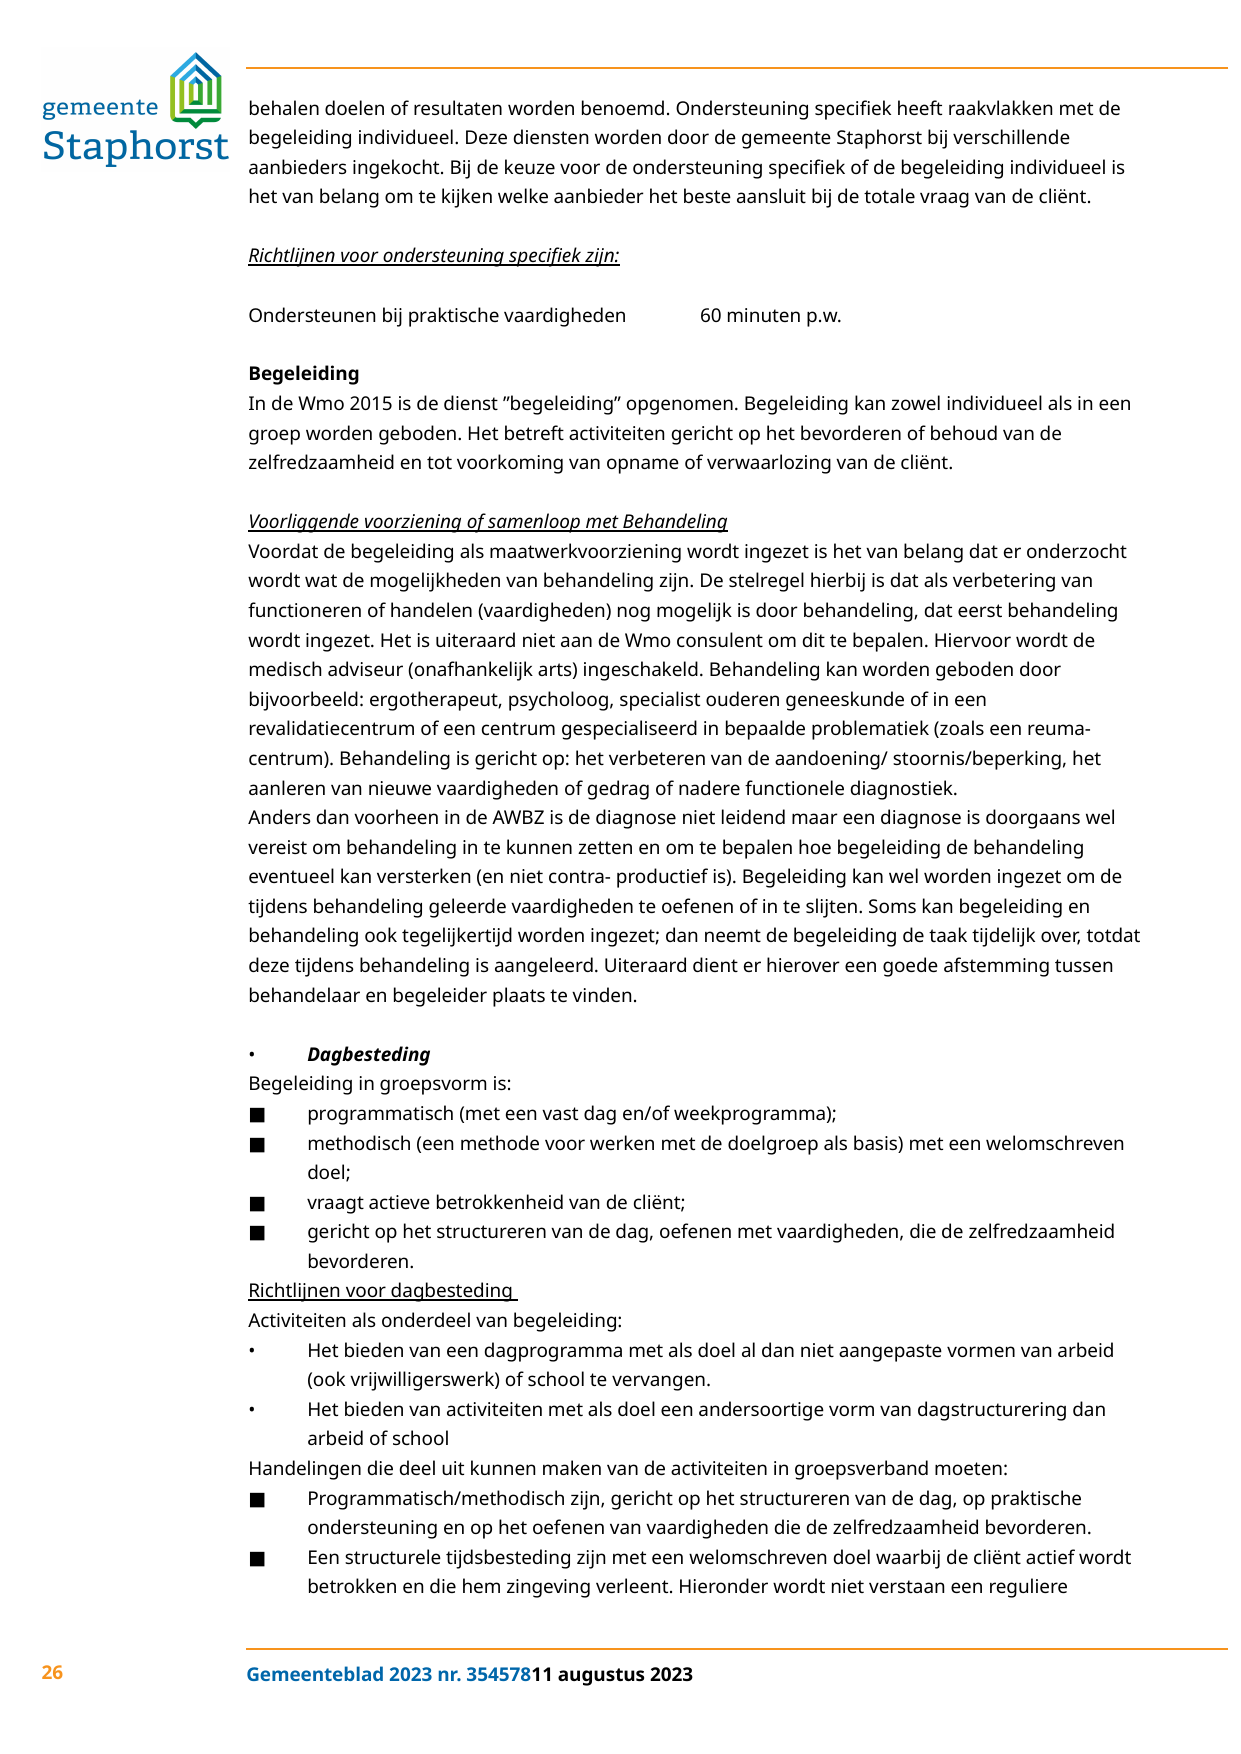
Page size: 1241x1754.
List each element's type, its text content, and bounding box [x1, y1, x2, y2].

table_header Ondersteunen bij praktische vaardigheden [248, 302, 700, 328]
text Anders dan voorheen in de AWBZ is de diagnose niet leidend maar een diagnose is doorgaans wel vereist om behandeling in te kunnen zetten en om te bepalen hoe begeleiding de behandeling eventueel kan versterken (en niet contra- productief is). Begeleiding kan wel worden ingezet om de tijdens behandeling geleerde vaardigheden te oefenen of in te slijten. Soms kan begeleiding en behandeling ook tegelijkertijd worden ingezet; dan neemt de begeleiding de taak tijdelijk over, totdat deze tijdens behandeling is aangeleerd. Uiteraard dient er hierover een goede afstemming tussen behandelaar en begeleider plaats te vinden. [248, 804, 1152, 1007]
text Begeleiding [248, 361, 1152, 386]
list Het bieden van activiteiten met als doel een andersoortige vorm van dagstructurering dan arbeid of school [248, 1396, 1152, 1451]
text Handelingen die deel uit kunnen maken van de activiteiten in groepsverband moeten: [248, 1455, 1152, 1481]
list gericht op het structureren van de dag, oefenen met vaardigheden, die de zelfredzaamheid bevorderen. [248, 1218, 1152, 1274]
list Het bieden van een dagprogramma met als doel al dan niet aangepaste vormen van arbeid (ook vrijwilligerswerk) of school te vervangen. [248, 1337, 1152, 1392]
list vraagt actieve betrokkenheid van de cliënt; [248, 1189, 1152, 1214]
text Begeleiding in groepsvorm is: [248, 1071, 1152, 1096]
text Richtlijnen voor dagbesteding [248, 1278, 1152, 1303]
picture [41, 47, 231, 172]
text In de Wmo 2015 is de dienst ”begeleiding” opgenomen. Begeleiding kan zowel individueel als in een groep worden geboden. Het betreft activiteiten gericht op het bevorderen of behoud van de zelfredzaamheid en tot voorkoming van opname of verwaarlozing van de cliënt. [248, 390, 1152, 475]
text Voorliggende voorziening of samenloop met Behandeling [248, 508, 1152, 534]
table_header 60 minuten p.w. [700, 302, 1152, 328]
list methodisch (een methode voor werken met de doelgroep als basis) met een welomschreven doel; [248, 1130, 1152, 1185]
list Dagbesteding [248, 1041, 1152, 1067]
text Richtlijnen voor ondersteuning specifiek zijn: [248, 243, 1152, 268]
text Activiteiten als onderdeel van begeleiding: [248, 1307, 1152, 1333]
text Voordat de begeleiding als maatwerkvoorziening wordt ingezet is het van belang dat er onderzocht wordt wat de mogelijkheden van behandeling zijn. De stelregel hierbij is dat als verbetering van functioneren of handelen (vaardigheden) nog mogelijk is door behandeling, dat eerst behandeling wordt ingezet. Het is uiteraard niet aan de Wmo consulent om dit te bepalen. Hiervoor wordt de medisch adviseur (onafhankelijk arts) ingeschakeld. Behandeling kan worden geboden door bijvoorbeeld: ergotherapeut, psycholoog, specialist ouderen geneeskunde of in een revalidatiecentrum of een centrum gespecialiseerd in bepaalde problematiek (zoals een reuma-centrum). Behandeling is gericht op: het verbeteren van de aandoening/ stoornis/beperking, het aanleren van nieuwe vaardigheden of gedrag of nadere functionele diagnostiek. [248, 538, 1152, 800]
text behalen doelen of resultaten worden benoemd. Ondersteuning specifiek heeft raakvlakken met de begeleiding individueel. Deze diensten worden door de gemeente Staphorst bij verschillende aanbieders ingekocht. Bij de keuze voor de ondersteuning specifiek of de begeleiding individueel is het van belang om te kijken welke aanbieder het beste aansluit bij de totale vraag van de cliënt. [248, 95, 1152, 209]
list programmatisch (met een vast dag en/of weekprogramma); [248, 1100, 1152, 1126]
list Programmatisch/methodisch zijn, gericht op het structureren van de dag, op praktische ondersteuning en op het oefenen van vaardigheden die de zelfredzaamheid bevorderen. [248, 1485, 1152, 1540]
list Een structurele tijdsbesteding zijn met een welomschreven doel waarbij de cliënt actief wordt betrokken en die hem zingeving verleent. Hieronder wordt niet verstaan een reguliere [248, 1544, 1152, 1599]
